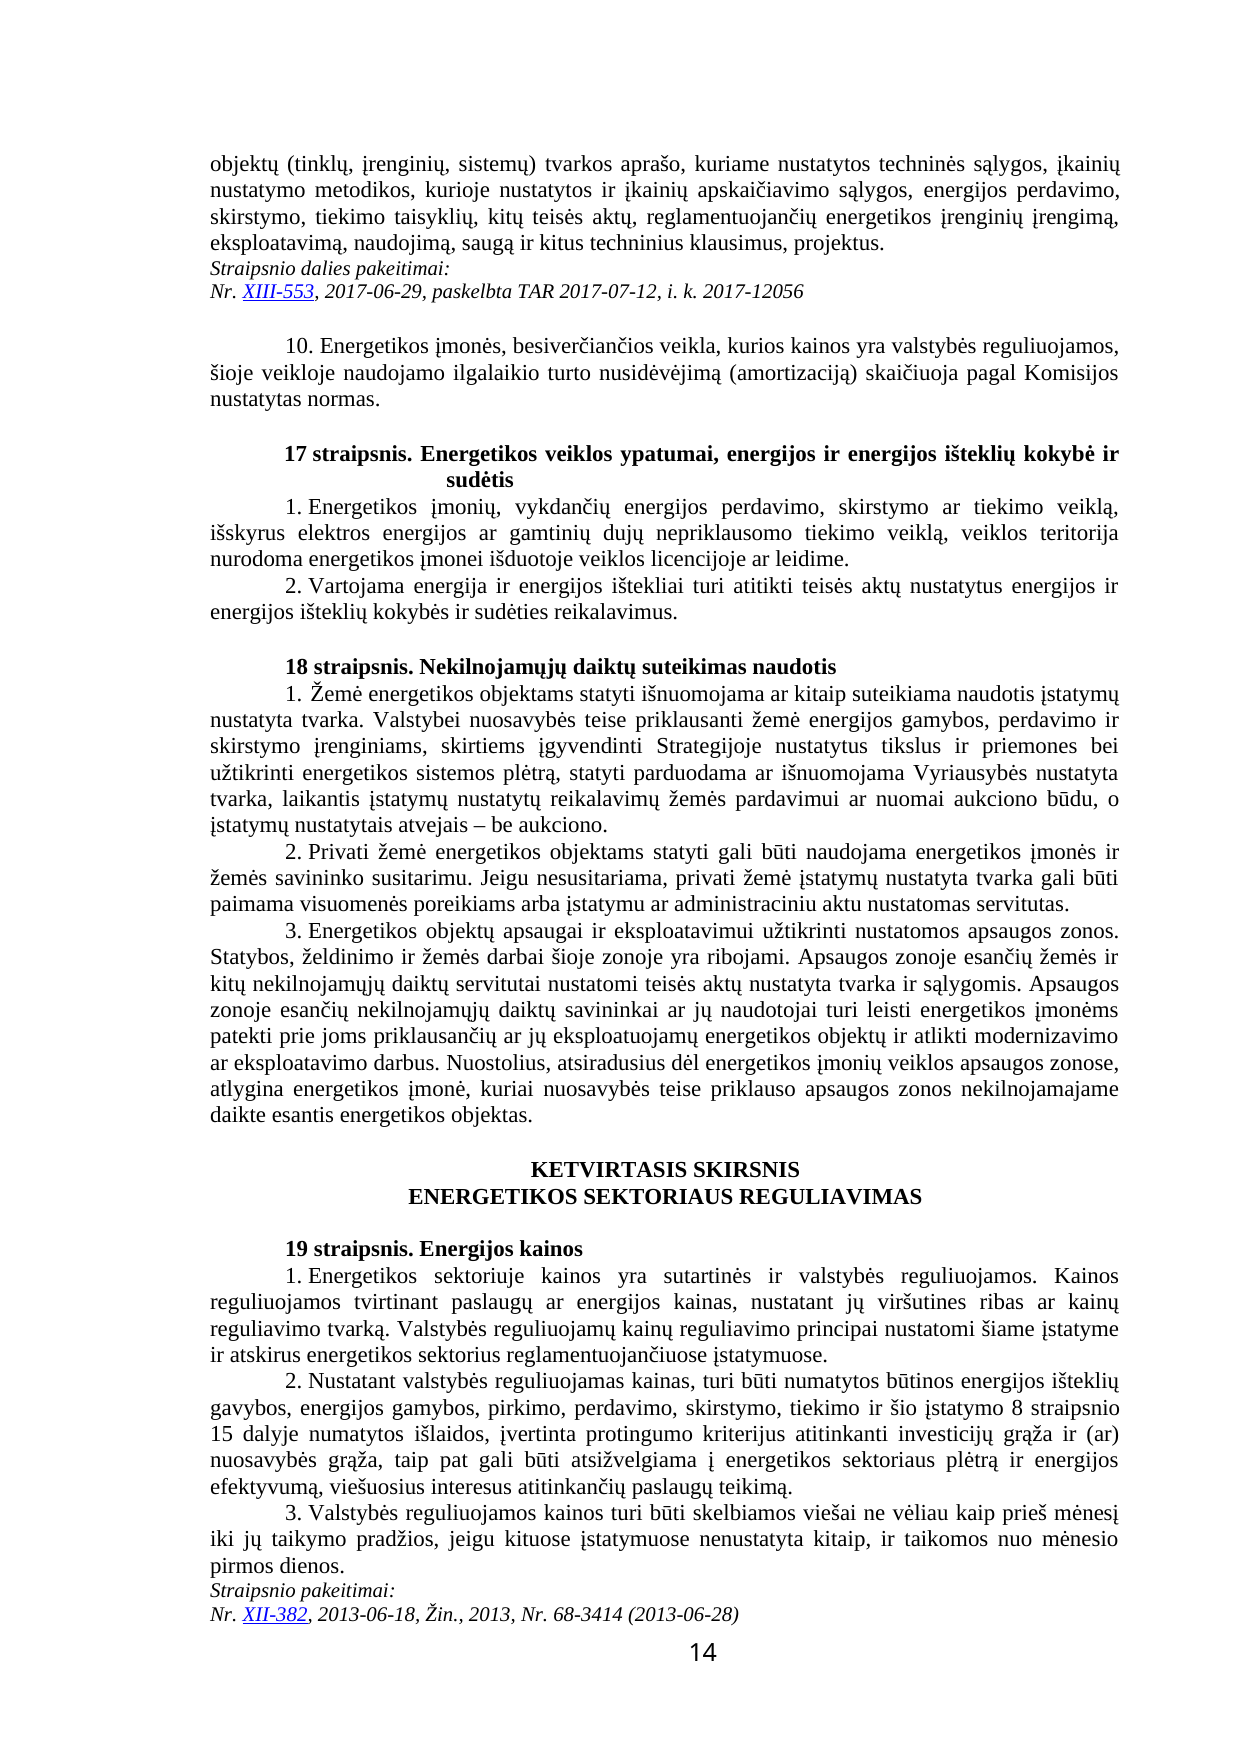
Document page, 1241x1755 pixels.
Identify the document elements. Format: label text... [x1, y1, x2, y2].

text ENERGETIKOS SEKTORIAUS REGULIAVIMAS [210, 1183, 1120, 1209]
text 19 straipsnis. Energijos kainos [210, 1236, 1120, 1262]
text objektų (tinklų, įrenginių, sistemų) tvarkos aprašo, kuriame nustatytos techninės sąlygos, įkainių nustatymo metodikos, kurioje nustatytos ir įkainių apskaičiavimo sąlygos, energijos perdavimo, skirstymo, tiekimo taisyklių, kitų teisės aktų, reglamentuojančių energetikos įrenginių įrengimą, eksploatavimą, naudojimą, saugą ir kitus techninius klausimus, projektus. [210, 150, 1120, 255]
text 1. Energetikos sektoriuje kainos yra sutartinės ir valstybės reguliuojamos. Kainos reguliuojamos tvirtinant paslaugų ar energijos kainas, nustatant jų viršutines ribas ar kainų reguliavimo tvarką. Valstybės reguliuojamų kainų reguliavimo principai nustatomi šiame įstatyme ir atskirus energetikos sektorius reglamentuojančiuose įstatymuose. [210, 1262, 1120, 1367]
text Straipsnio dalies pakeitimai: [210, 255, 1120, 279]
text Nr. XIII-553, 2017-06-29, paskelbta TAR 2017-07-12, i. k. 2017-12056 [210, 279, 1120, 303]
text 3. Energetikos objektų apsaugai ir eksploatavimui užtikrinti nustatomos apsaugos zonos. Statybos, želdinimo ir žemės darbai šioje zonoje yra ribojami. Apsaugos zonoje esančių žemės ir kitų nekilnojamųjų daiktų servitutai nustatomi teisės aktų nustatyta tvarka ir sąlygomis. Apsaugos zonoje esančių nekilnojamųjų daiktų savininkai ar jų naudotojai turi leisti energetikos įmonėms patekti prie joms priklausančių ar jų eksploatuojamų energetikos objektų ir atlikti modernizavimo ar eksploatavimo darbus. Nuostolius, atsiradusius dėl energetikos įmonių veiklos apsaugos zonose, atlygina energetikos įmonė, kuriai nuosavybės teise priklauso apsaugos zonos nekilnojamajame daikte esantis energetikos objektas. [210, 917, 1120, 1128]
text Nr. XII-382, 2013-06-18, Žin., 2013, Nr. 68-3414 (2013-06-28) [210, 1602, 1120, 1626]
text 18 straipsnis. Nekilnojamųjų daiktų suteikimas naudotis [210, 653, 1120, 680]
text Straipsnio pakeitimai: [210, 1578, 1120, 1602]
text KETVIRTASIS SKIRSNIS [210, 1156, 1120, 1183]
text 1. Žemė energetikos objektams statyti išnuomojama ar kitaip suteikiama naudotis įstatymų nustatyta tvarka. Valstybei nuosavybės teise priklausanti žemė energijos gamybos, perdavimo ir skirstymo įrenginiams, skirtiems įgyvendinti Strategijoje nustatytus tikslus ir priemones bei užtikrinti energetikos sistemos plėtrą, statyti parduodama ar išnuomojama Vyriausybės nustatyta tvarka, laikantis įstatymų nustatytų reikalavimų žemės pardavimui ar nuomai aukciono būdu, o įstatymų nustatytais atvejais – be aukciono. [210, 680, 1120, 838]
text 1. Energetikos įmonių, vykdančių energijos perdavimo, skirstymo ar tiekimo veiklą, išskyrus elektros energijos ar gamtinių dujų nepriklausomo tiekimo veiklą, veiklos teritorija nurodoma energetikos įmonei išduotoje veiklos licencijoje ar leidime. [210, 493, 1120, 572]
text 10. Energetikos įmonės, besiverčiančios veikla, kurios kainos yra valstybės reguliuojamos, šioje veikloje naudojamo ilgalaikio turto nusidėvėjimą (amortizaciją) skaičiuoja pagal Komisijos nustatytas normas. [210, 332, 1120, 411]
text 2. Nustatant valstybės reguliuojamas kainas, turi būti numatytos būtinos energijos išteklių gavybos, energijos gamybos, pirkimo, perdavimo, skirstymo, tiekimo ir šio įstatymo 8 straipsnio 15 dalyje numatytos išlaidos, įvertinta protingumo kriterijus atitinkanti investicijų grąža ir (ar) nuosavybės grąža, taip pat gali būti atsižvelgiama į energetikos sektoriaus plėtrą ir energijos efektyvumą, viešuosius interesus atitinkančių paslaugų teikimą. [210, 1367, 1120, 1499]
text 2. Vartojama energija ir energijos ištekliai turi atitikti teisės aktų nustatytus energijos ir energijos išteklių kokybės ir sudėties reikalavimus. [210, 572, 1120, 624]
text 17 straipsnis. Energetikos veiklos ypatumai, energijos ir energijos išteklių kokybė ir sudėtis [284, 440, 1120, 493]
text 2. Privati žemė energetikos objektams statyti gali būti naudojama energetikos įmonės ir žemės savininko susitarimu. Jeigu nesusitariama, privati žemė įstatymų nustatyta tvarka gali būti paimama visuomenės poreikiams arba įstatymu ar administraciniu aktu nustatomas servitutas. [210, 838, 1120, 917]
text 3. Valstybės reguliuojamos kainos turi būti skelbiamos viešai ne vėliau kaip prieš mėnesį iki jų taikymo pradžios, jeigu kituose įstatymuose nenustatyta kitaip, ir taikomos nuo mėnesio pirmos dienos. [210, 1499, 1120, 1578]
